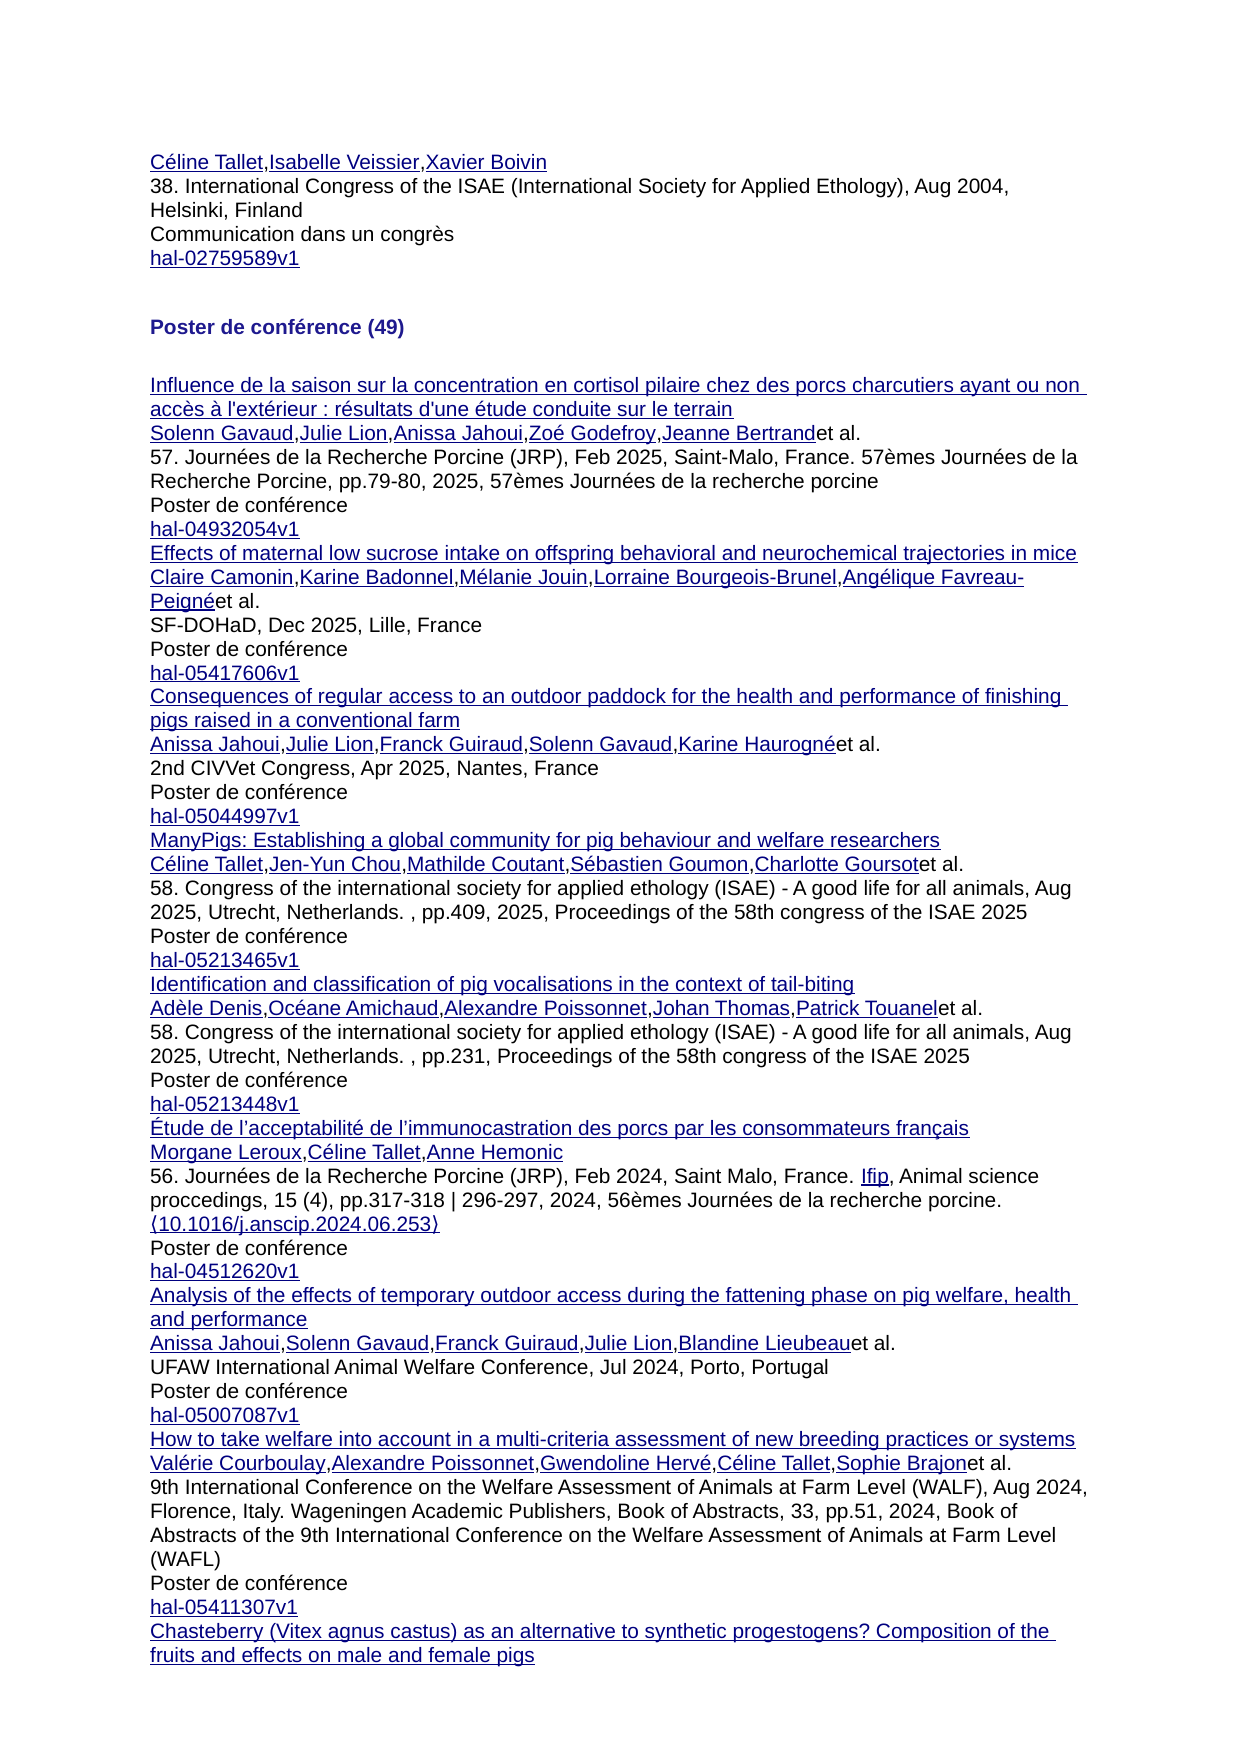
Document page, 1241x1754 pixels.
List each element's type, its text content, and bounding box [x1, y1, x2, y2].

table_cell Analysis of the effects of temporary outdoor access during the fattening phase on pig welfare, health and performance Anissa Jahoui,Solenn Gavaud,Franck Guiraud,Julie Lion,Blandine Lieubeauet al. UFAW International Animal Welfare Conference, Jul 2024, Porto, Portugal Poster de conférence hal-05007087v1 [150, 1283, 1090, 1427]
table_cell Consequences of regular access to an outdoor paddock for the health and performance of finishing pigs raised in a conventional farm Anissa Jahoui,Julie Lion,Franck Guiraud,Solenn Gavaud,Karine Haurognéet al. 2nd CIVVet Congress, Apr 2025, Nantes, France Poster de conférence hal-05044997v1 [150, 684, 1090, 828]
table_cell ManyPigs: Establishing a global community for pig behaviour and welfare researchers Céline Tallet,Jen-Yun Chou,Mathilde Coutant,Sébastien Goumon,Charlotte Goursotet al. 58. Congress of the international society for applied ethology (ISAE) - A good life for all animals, Aug 2025, Utrecht, Netherlands. , pp.409, 2025, Proceedings of the 58th congress of the ISAE 2025 Poster de conférence hal-05213465v1 [150, 828, 1090, 972]
table_cell Chasteberry (Vitex agnus castus) as an alternative to synthetic progestogens? Composition of the fruits and effects on male and female pigs [150, 1619, 1090, 1667]
table_cell How to take welfare into account in a multi-criteria assessment of new breeding practices or systems Valérie Courboulay,Alexandre Poissonnet,Gwendoline Hervé,Céline Tallet,Sophie Brajonet al. 9th International Conference on the Welfare Assessment of Animals at Farm Level (WALF), Aug 2024, Florence, Italy. Wageningen Academic Publishers, Book of Abstracts, 33, pp.51, 2024, Book of Abstracts of the 9th International Conference on the Welfare Assessment of Animals at Farm Level (WAFL) Poster de conférence hal-05411307v1 [150, 1427, 1090, 1619]
subtitle Poster de conférence (49) [150, 314, 1090, 338]
table_header Influence de la saison sur la concentration en cortisol pilaire chez des porcs charcutiers ayant ou non accès à l'extérieur : résultats d'une étude conduite sur le terrain Solenn Gavaud,Julie Lion,Anissa Jahoui,Zoé Godefroy,Jeanne Bertrandet al. 57. Journées de la Recherche Porcine (JRP), Feb 2025, Saint-Malo, France. 57èmes Journées de la Recherche Porcine, pp.79-80, 2025, 57èmes Journées de la recherche porcine Poster de conférence hal-04932054v1 [150, 373, 1090, 541]
table_cell Céline Tallet,Isabelle Veissier,Xavier Boivin 38. International Congress of the ISAE (International Society for Applied Ethology), Aug 2004, Helsinki, Finland Communication dans un congrès hal-02759589v1 [150, 150, 1090, 270]
table_cell Étude de l’acceptabilité de l’immunocastration des porcs par les consommateurs français Morgane Leroux,Céline Tallet,Anne Hemonic 56. Journées de la Recherche Porcine (JRP), Feb 2024, Saint Malo, France. Ifip, Animal science proccedings, 15 (4), pp.317-318 | 296-297, 2024, 56èmes Journées de la recherche porcine. ⟨10.1016/j.anscip.2024.06.253⟩ Poster de conférence hal-04512620v1 [150, 1116, 1090, 1283]
table_cell Identification and classification of pig vocalisations in the context of tail-biting Adèle Denis,Océane Amichaud,Alexandre Poissonnet,Johan Thomas,Patrick Touanelet al. 58. Congress of the international society for applied ethology (ISAE) - A good life for all animals, Aug 2025, Utrecht, Netherlands. , pp.231, Proceedings of the 58th congress of the ISAE 2025 Poster de conférence hal-05213448v1 [150, 972, 1090, 1116]
table_cell Effects of maternal low sucrose intake on offspring behavioral and neurochemical trajectories in mice Claire Camonin,Karine Badonnel,Mélanie Jouin,Lorraine Bourgeois-Brunel,Angélique Favreau-Peignéet al. SF-DOHaD, Dec 2025, Lille, France Poster de conférence hal-05417606v1 [150, 541, 1090, 684]
